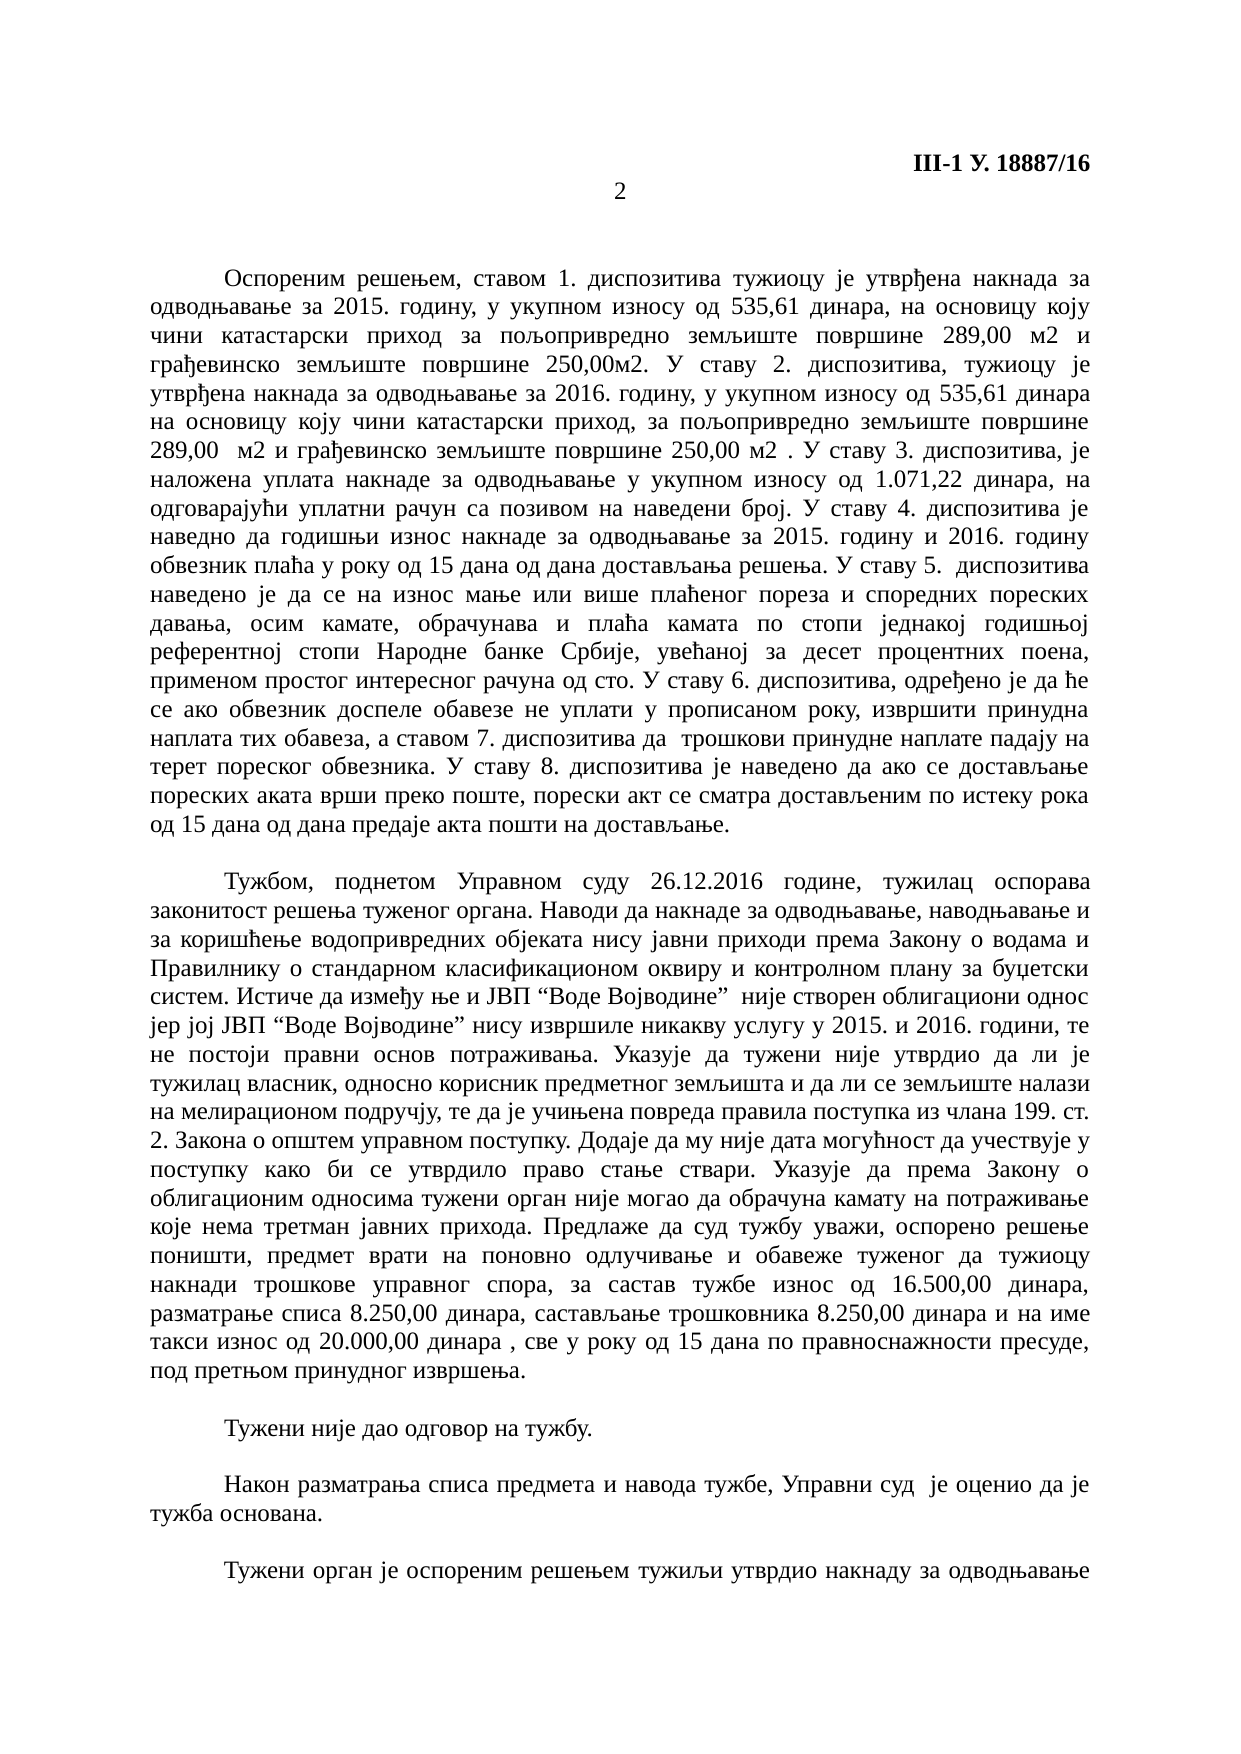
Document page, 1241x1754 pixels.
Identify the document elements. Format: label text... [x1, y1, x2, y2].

text Тужени орган је оспореним решењем тужиљи утврдио накнаду за одводњавање [150, 1555, 1090, 1584]
text Тужени није дао одговор на тужбу. [150, 1413, 1090, 1441]
text Након разматрања списа предмета и навода тужбе, Управни суд је оценио да је тужба основана. [150, 1469, 1090, 1527]
text Оспореним решењем, ставом 1. диспозитива тужиоцу је утврђена накнада за одводњавање за 2015. годину, у укупном износу од 535,61 динара, на основицу коју чини катастарски приход за пољопривредно земљиште површине 289,00 м2 и грађевинско земљиште површине 250,00м2. У ставу 2. диспозитива, тужиоцу је утврђена накнада за одводњавање за 2016. годину, у укупном износу од 535,61 динара на основицу коју чини катастарски приход, за пољопривредно земљиште површине 289,00 м2 и грађевинско земљиште површине 250,00 м2 . У ставу 3. диспозитива, је наложена уплата накнаде за одводњавање у укупном износу од 1.071,22 динара, на одговарајући уплатни рачун са позивом на наведени број. У ставу 4. диспозитива је наведно да годишњи износ накнаде за одводњавање за 2015. годину и 2016. годину обвезник плаћа у року од 15 дана од дана достављања решења. У ставу 5. диспозитива наведено је да се на износ мање или више плаћеног пореза и споредних пореских давања, осим камате, обрачунава и плаћа камата по стопи једнакој годишњој референтној стопи Народне банке Србије, увећаној за десет процентних поена, применом простог интересног рачуна од сто. У ставу 6. диспозитива, одређено је да ће се ако обвезник доспеле обавезе не уплати у прописаном року, извршити принудна наплата тих обавеза, а ставом 7. диспозитива да трошкови принудне наплате падају на терет пореског обвезника. У ставу 8. диспозитива је наведено да ако се достављање пореских аката врши преко поште, порески акт се сматра достављеним по истеку рока од 15 дана од дана предаје акта пошти на достављање. [150, 263, 1090, 838]
text Тужбом, поднетом Управном суду 26.12.2016 године, тужилац оспорава законитост решења туженог органа. Наводи да накнаде за одводњавање, наводњавање и за коришћење водопривредних објеката нису јавни приходи према Закону о водама и Правилнику о стандарном класификационом оквиру и контролном плану за буџетски систем. Истиче да између ње и ЈВП “Воде Војводине” није створен облигациони однос јер јој ЈВП “Воде Војводине” нису извршиле никакву услугу у 2015. и 2016. години, те не постоји правни основ потраживања. Указује да тужени није утврдио да ли је тужилац власник, односно корисник предметног земљишта и да ли се земљиште налази на мелирационом подручју, те да је учињена повреда правила поступка из члана 199. ст. 2. Закона о општем управном поступку. Додаје да му није дата могућност да учествује у поступку како би се утврдило право стање ствари. Указује да према Закону о облигационим односима тужени орган није могао да обрачуна камату на потраживање које нема третман јавних прихода. Предлаже да суд тужбу уважи, оспорено решење поништи, предмет врати на поновно одлучивање и обавеже туженог да тужиоцу накнади трошкове управног спора, за састав тужбе износ од 16.500,00 динара, разматрање списа 8.250,00 динара, састављање трошковника 8.250,00 динара и на име такси износ од 20.000,00 динара , све у року од 15 дана по правноснажности пресуде, под претњом принудног извршења. [150, 866, 1090, 1384]
